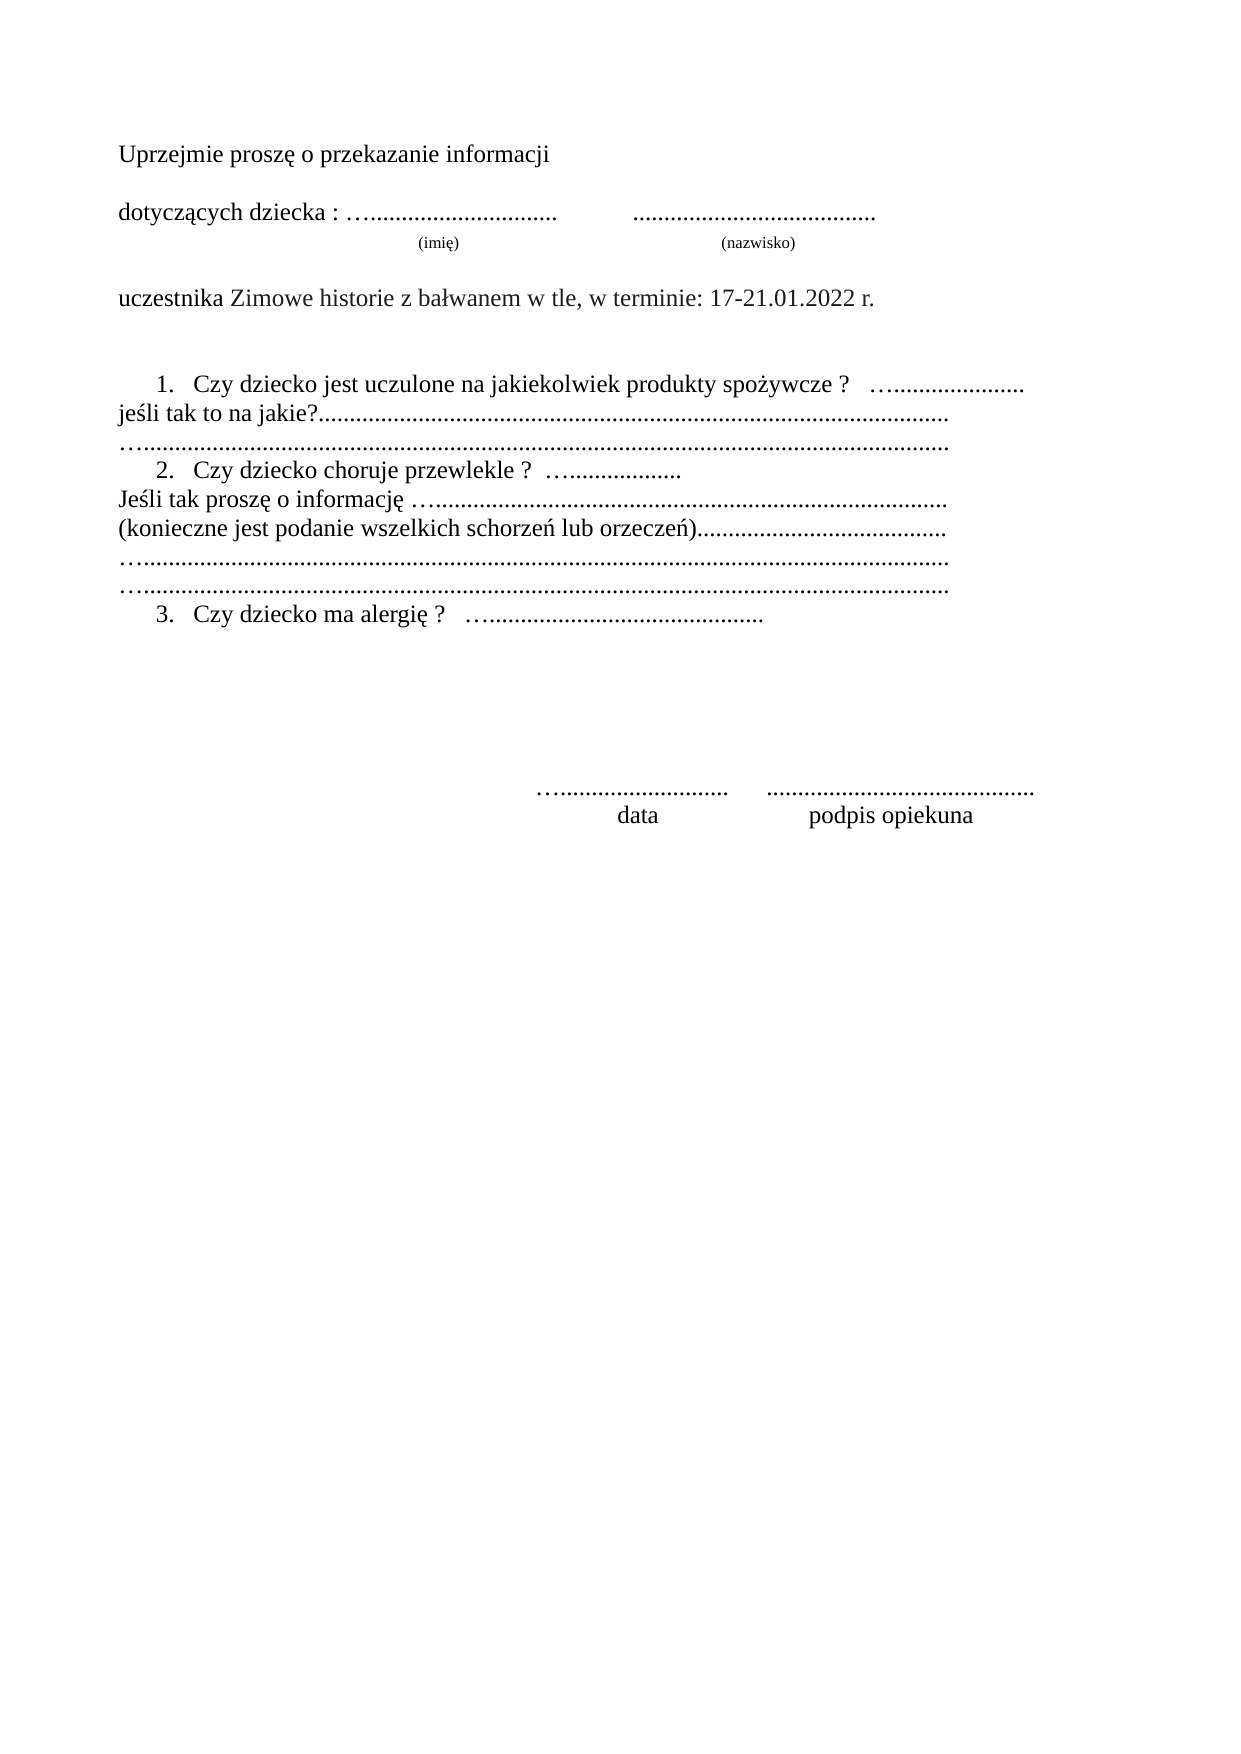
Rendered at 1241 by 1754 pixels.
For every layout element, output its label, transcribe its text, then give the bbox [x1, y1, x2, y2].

list Czy dziecko jest uczulone na jakiekolwiek produkty spożywcze ? …..................... [156, 369, 1122, 398]
text dotyczących dziecka : ….............................. ....................................... [118, 197, 1122, 226]
text …................................................................................................................................. [118, 427, 1122, 456]
list Czy dziecko choruje przewlekle ? ….................. [156, 456, 1122, 484]
text (konieczne jest podanie wszelkich schorzeń lub orzeczeń)........................................ [118, 513, 1122, 542]
text …................................................................................................................................. [118, 542, 1122, 571]
text jeśli tak to na jakie?..................................................................................................... [118, 398, 1122, 427]
text (imię) (nazwisko) [118, 226, 1122, 254]
text …........................... ........................................... [118, 772, 1122, 801]
list Czy dziecko ma alergię ? …............................................ [156, 599, 1122, 628]
text Jeśli tak proszę o informację ….................................................................................. [118, 484, 1122, 513]
text data podpis opiekuna [118, 801, 1122, 829]
text Uprzejmie proszę o przekazanie informacji [118, 139, 1122, 168]
text …................................................................................................................................. [118, 571, 1122, 599]
text uczestnika Zimowe historie z bałwanem w tle, w terminie: 17-21.01.2022 r. [118, 283, 1122, 312]
